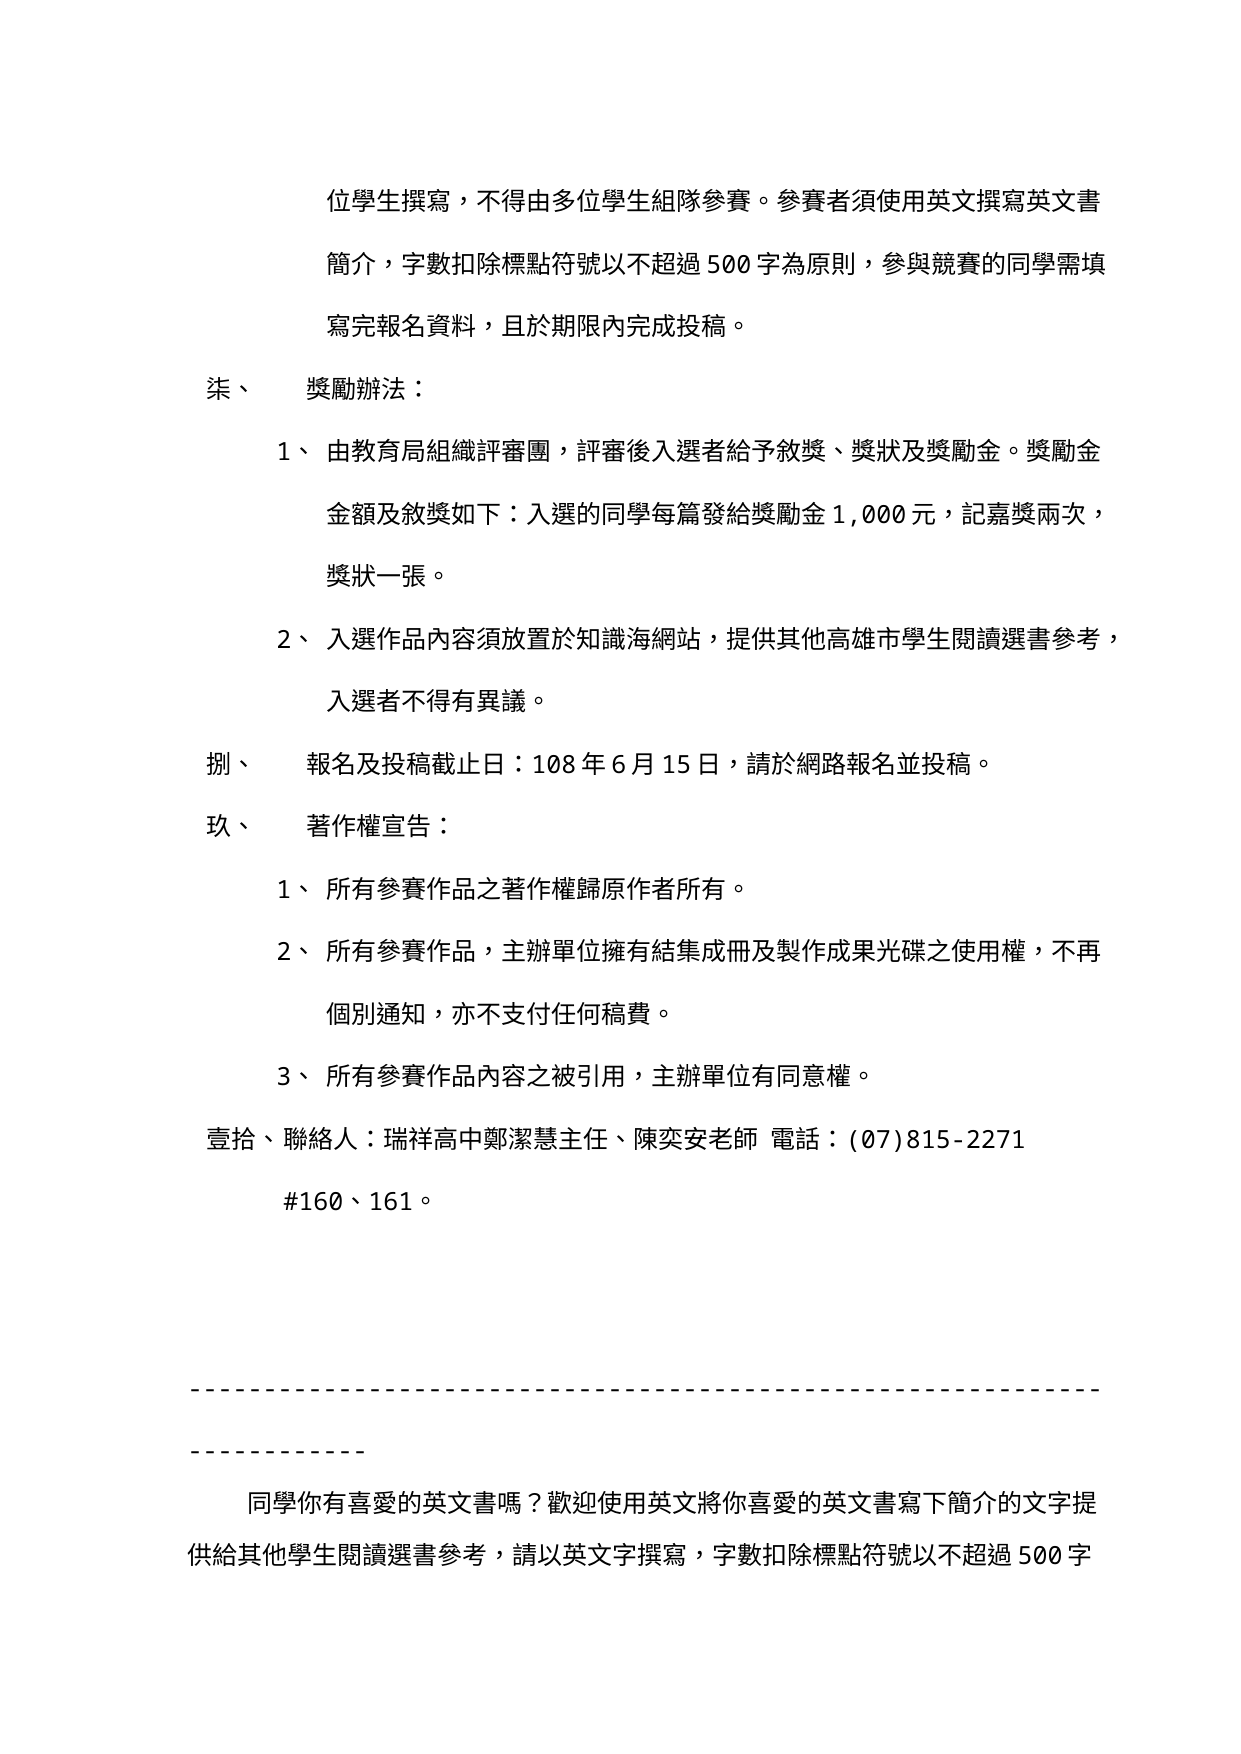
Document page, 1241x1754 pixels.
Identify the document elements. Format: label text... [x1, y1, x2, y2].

list 入選作品內容須放置於知識海網站，提供其他高雄市學生閱讀選書參考，入選者不得有異議。 [276, 596, 1107, 721]
text 同學你有喜愛的英文書嗎？歡迎使用英文將你喜愛的英文書寫下簡介的文字提供給其他學生閱讀選書參考，請以英文字撰寫，字數扣除標點符號以不超過500字 [187, 1471, 1107, 1575]
list 由教育局組織評審團，評審後入選者給予敘獎、獎狀及獎勵金。獎勵金金額及敘獎如下：入選的同學每篇發給獎勵金1,000元，記嘉獎兩次，獎狀一張。 [276, 408, 1107, 596]
list 位學生撰寫，不得由多位學生組隊參賽。參賽者須使用英文撰寫英文書簡介，字數扣除標點符號以不超過500字為原則，參與競賽的同學需填寫完報名資料，且於期限內完成投稿。 [276, 158, 1107, 346]
list 所有參賽作品之著作權歸原作者所有。 [276, 846, 1107, 908]
text ------------------------------------------------------------------------- [187, 1346, 1107, 1471]
list 著作權宣告： [206, 783, 1107, 846]
list 獎勵辦法： [206, 346, 1107, 408]
list 所有參賽作品，主辦單位擁有結集成冊及製作成果光碟之使用權，不再個別通知，亦不支付任何稿費。 [276, 908, 1107, 1033]
list 所有參賽作品內容之被引用，主辦單位有同意權。 [276, 1033, 1107, 1096]
list 報名及投稿截止日：108年6月15日，請於網路報名並投稿。 [206, 721, 1107, 783]
list 聯絡人：瑞祥高中鄭潔慧主任、陳奕安老師 電話：(07)815-2271 #160、161。 [206, 1096, 1107, 1221]
